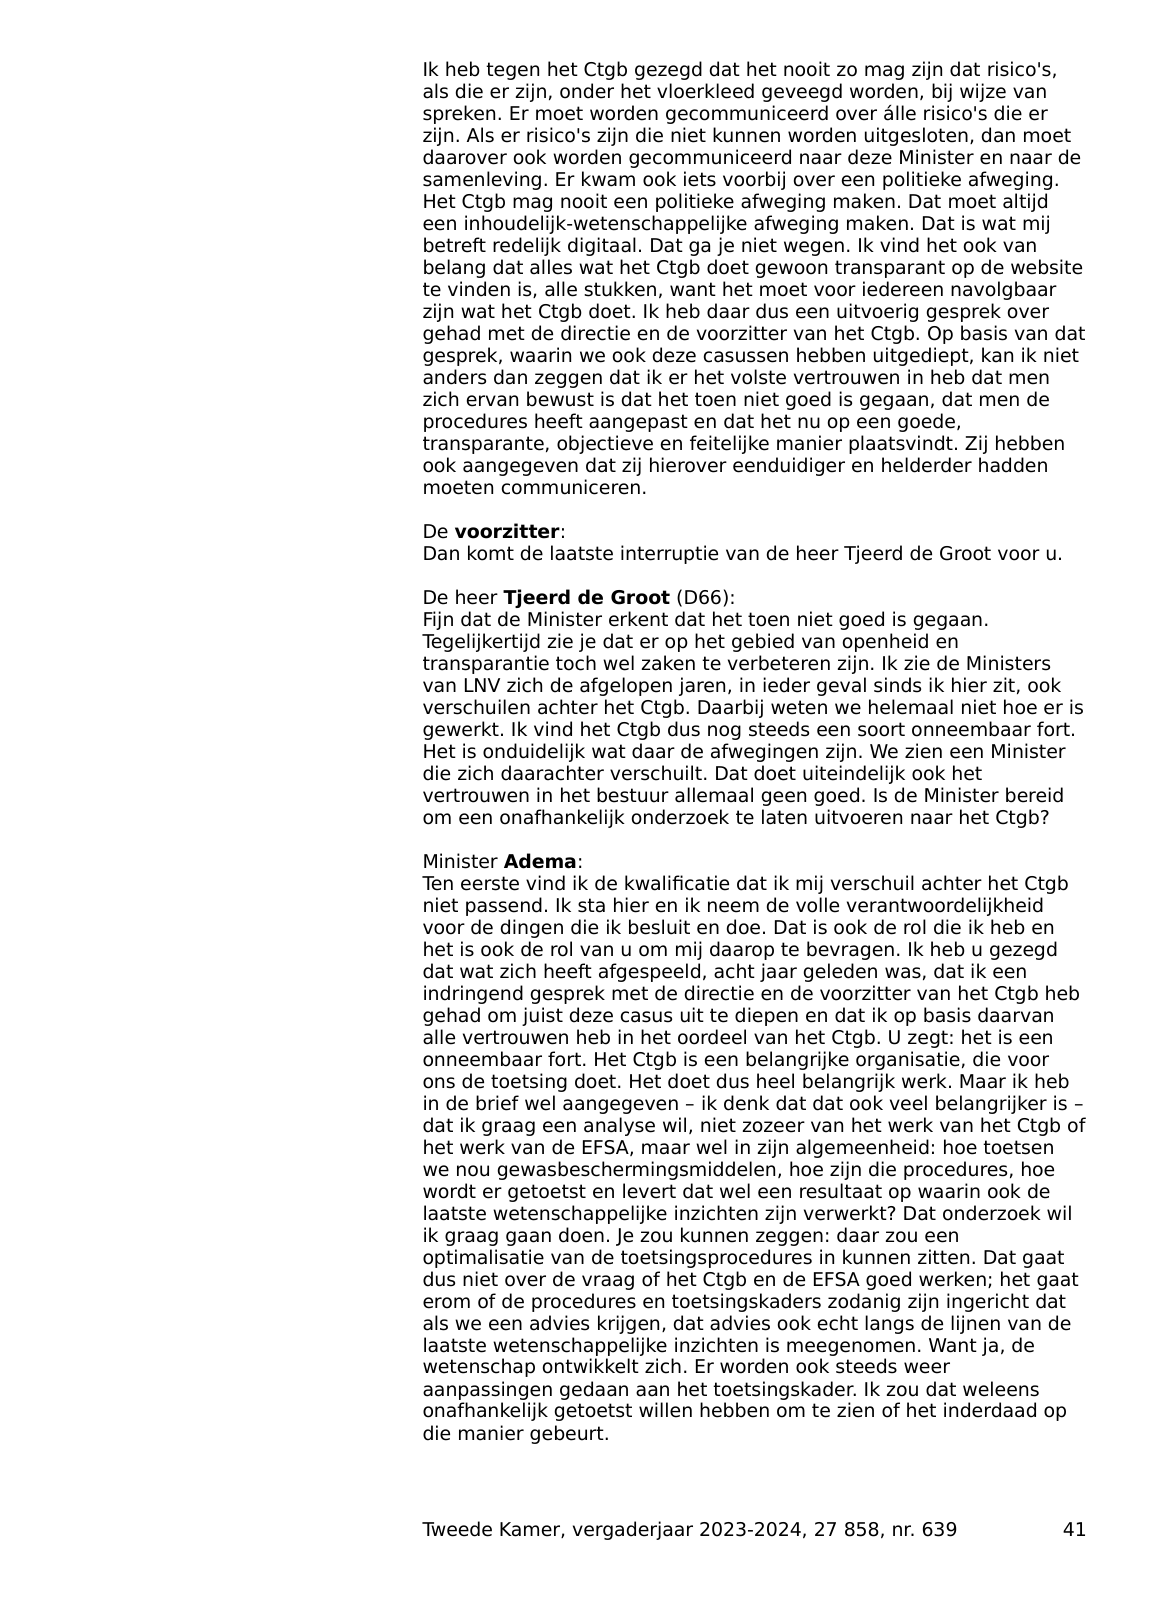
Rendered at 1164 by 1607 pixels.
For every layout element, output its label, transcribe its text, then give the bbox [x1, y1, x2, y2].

text Fijn dat de Minister erkent dat het toen niet goed is gegaan. Tegelijkertijd zie je dat er op het gebied van openheid en transparantie toch wel zaken te verbeteren zijn. Ik zie de Ministers van LNV zich de afgelopen jaren, in ieder geval sinds ik hier zit, ook verschuilen achter het Ctgb. Daarbij weten we helemaal niet hoe er is gewerkt. Ik vind het Ctgb dus nog steeds een soort onneembaar fort. Het is onduidelijk wat daar de afwegingen zijn. We zien een Minister die zich daarachter verschuilt. Dat doet uiteindelijk ook het vertrouwen in het bestuur allemaal geen goed. Is de Minister bereid om een onafhankelijk onderzoek te laten uitvoeren naar het Ctgb? [422, 609, 1087, 829]
text Ten eerste vind ik de kwalificatie dat ik mij verschuil achter het Ctgb niet passend. Ik sta hier en ik neem de volle verantwoordelijkheid voor de dingen die ik besluit en doe. Dat is ook de rol die ik heb en het is ook de rol van u om mij daarop te bevragen. Ik heb u gezegd dat wat zich heeft afgespeeld, acht jaar geleden was, dat ik een indringend gesprek met de directie en de voorzitter van het Ctgb heb gehad om juist deze casus uit te diepen en dat ik op basis daarvan alle vertrouwen heb in het oordeel van het Ctgb. U zegt: het is een onneembaar fort. Het Ctgb is een belangrijke organisatie, die voor ons de toetsing doet. Het doet dus heel belangrijk werk. Maar ik heb in de brief wel aangegeven – ik denk dat dat ook veel belangrijker is – dat ik graag een analyse wil, niet zozeer van het werk van het Ctgb of het werk van de EFSA, maar wel in zijn algemeenheid: hoe toetsen we nou gewasbeschermingsmiddelen, hoe zijn die procedures, hoe wordt er getoetst en levert dat wel een resultaat op waarin ook de laatste wetenschappelijke inzichten zijn verwerkt? Dat onderzoek wil ik graag gaan doen. Je zou kunnen zeggen: daar zou een optimalisatie van de toetsingsprocedures in kunnen zitten. Dat gaat dus niet over de vraag of het Ctgb en de EFSA goed werken; het gaat erom of de procedures en toetsingskaders zodanig zijn ingericht dat als we een advies krijgen, dat advies ook echt langs de lijnen van de laatste wetenschappelijke inzichten is meegenomen. Want ja, de wetenschap ontwikkelt zich. Er worden ook steeds weer aanpassingen gedaan aan het toetsingskader. Ik zou dat weleens onafhankelijk getoetst willen hebben om te zien of het inderdaad op die manier gebeurt. [422, 873, 1087, 1444]
text Minister Adema: [422, 851, 1087, 873]
text De heer Tjeerd de Groot (D66): [422, 587, 1087, 609]
text Ik heb tegen het Ctgb gezegd dat het nooit zo mag zijn dat risico's, als die er zijn, onder het vloerkleed geveegd worden, bij wijze van spreken. Er moet worden gecommuniceerd over álle risico's die er zijn. Als er risico's zijn die niet kunnen worden uitgesloten, dan moet daarover ook worden gecommuniceerd naar deze Minister en naar de samenleving. Er kwam ook iets voorbij over een politieke afweging. Het Ctgb mag nooit een politieke afweging maken. Dat moet altijd een inhoudelijk-wetenschappelijke afweging maken. Dat is wat mij betreft redelijk digitaal. Dat ga je niet wegen. Ik vind het ook van belang dat alles wat het Ctgb doet gewoon transparant op de website te vinden is, alle stukken, want het moet voor iedereen navolgbaar zijn wat het Ctgb doet. Ik heb daar dus een uitvoerig gesprek over gehad met de directie en de voorzitter van het Ctgb. Op basis van dat gesprek, waarin we ook deze casussen hebben uitgediept, kan ik niet anders dan zeggen dat ik er het volste vertrouwen in heb dat men zich ervan bewust is dat het toen niet goed is gegaan, dat men de procedures heeft aangepast en dat het nu op een goede, transparante, objectieve en feitelijke manier plaatsvindt. Zij hebben ook aangegeven dat zij hierover eenduidiger en helderder hadden moeten communiceren. [422, 59, 1087, 499]
text Dan komt de laatste interruptie van de heer Tjeerd de Groot voor u. [422, 543, 1087, 565]
text De voorzitter: [422, 521, 1087, 543]
